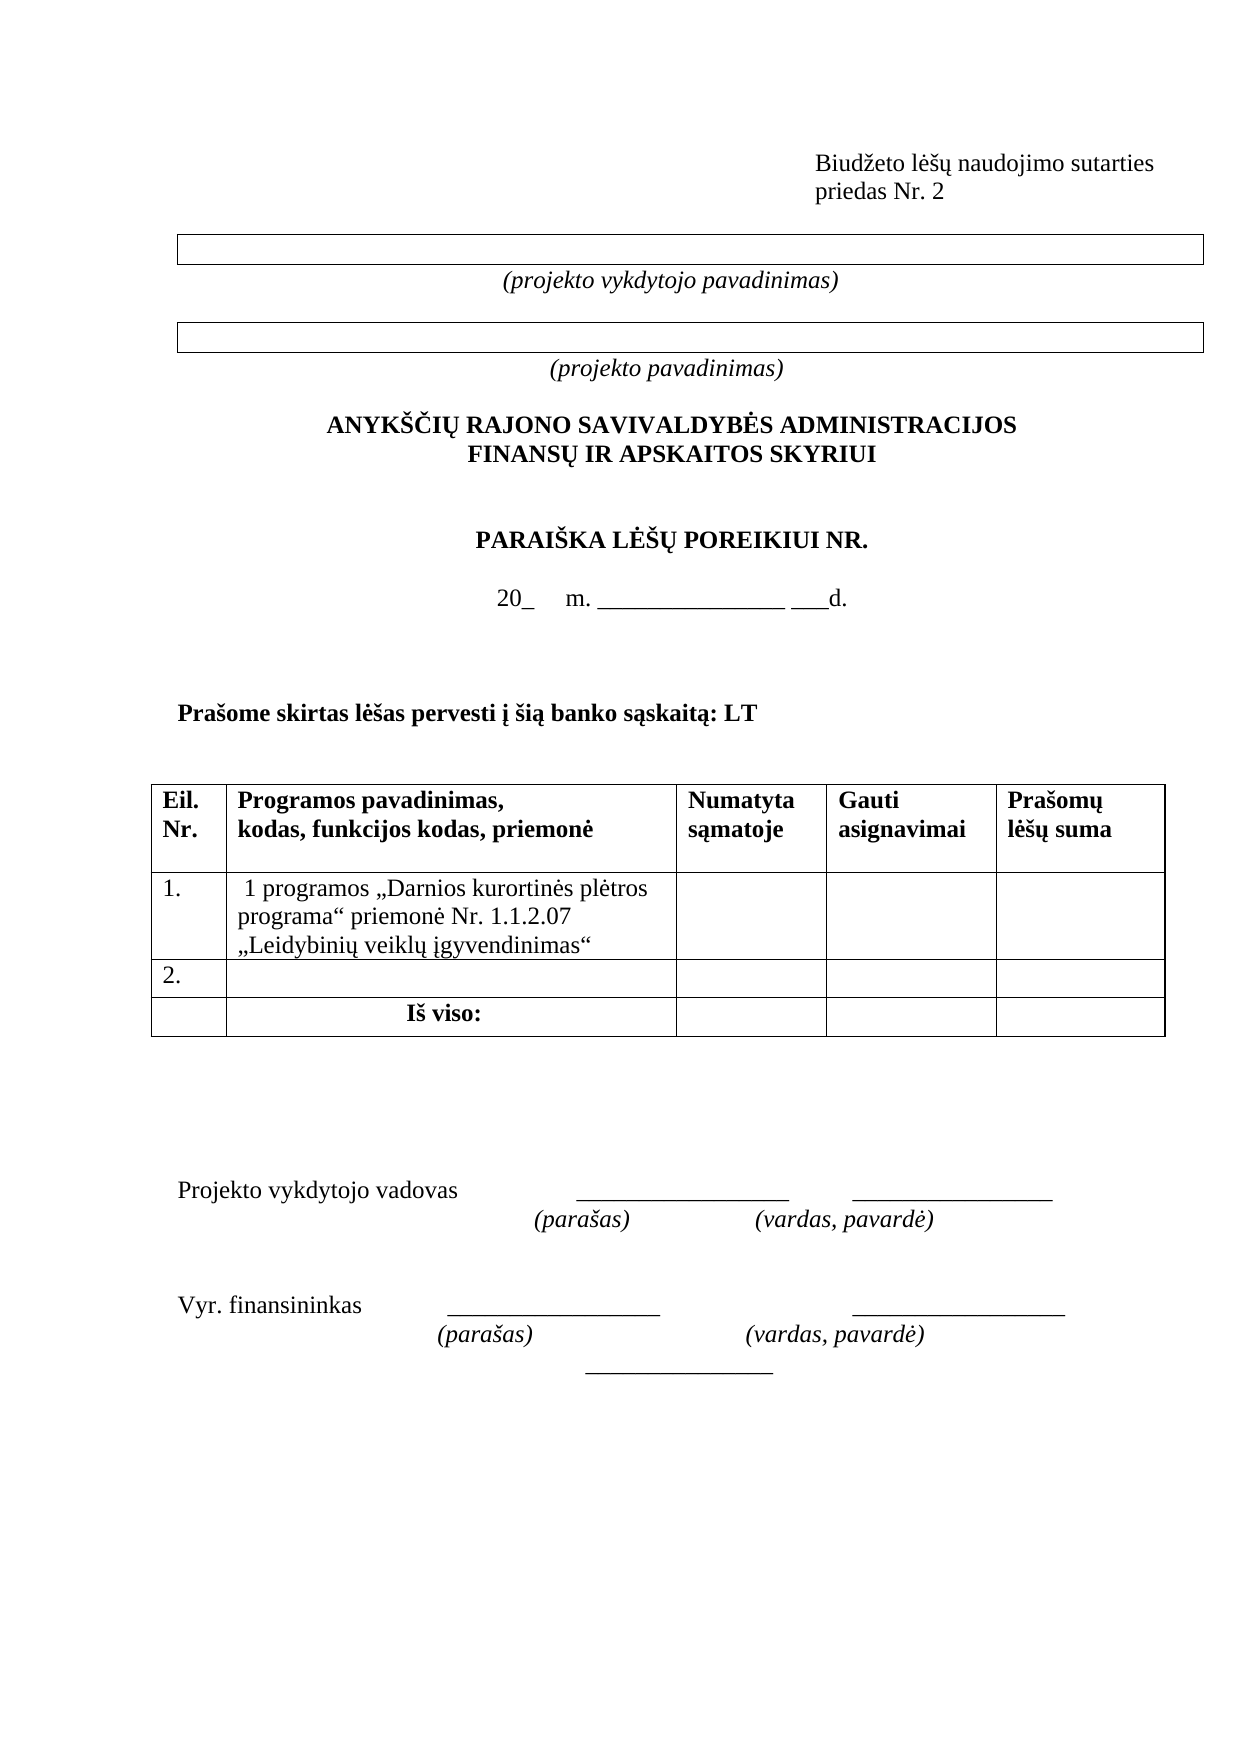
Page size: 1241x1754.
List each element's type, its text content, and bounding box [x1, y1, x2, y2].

table_header Eil. Nr. [152, 785, 226, 872]
table_cell [677, 873, 826, 959]
text ANYKŠČIŲ RAJONO SAVIVALDYBĖS ADMINISTRACIJOS [177, 411, 1167, 439]
text (projekto vykdytojo pavadinimas) [177, 265, 1167, 293]
table_cell [677, 960, 826, 997]
table_cell Iš viso: [227, 998, 676, 1036]
text (parašas) (vardas, pavardė) [177, 1204, 1167, 1233]
text (parašas) (vardas, pavardė) [177, 1319, 1167, 1348]
table_header Prašomų lėšų suma [997, 785, 1164, 872]
text Vyr. finansininkas _________________ _________________ [177, 1291, 1167, 1319]
text (projekto pavadinimas) [169, 353, 1167, 382]
text Biudžeto lėšų naudojimo sutarties priedas Nr. 2 [815, 148, 1167, 205]
text PARAIŠKA LĖŠŲ POREIKIUI NR. [177, 526, 1167, 554]
table_cell [677, 998, 826, 1036]
table_cell [227, 960, 676, 997]
table_cell [827, 998, 996, 1036]
text Prašome skirtas lėšas pervesti į šią banko sąskaitą: LT [177, 698, 1167, 727]
text FINANSŲ IR APSKAITOS SKYRIUI [177, 439, 1167, 468]
table_cell 1 programos „Darnios kurortinės plėtros programa“ priemonė Nr. 1.1.2.07 „Leidybinių veiklų įgyvendinimas“ [227, 873, 676, 959]
table_cell [827, 960, 996, 997]
table_cell [827, 873, 996, 959]
table_header [178, 235, 1203, 264]
table_header Gauti asignavimai [827, 785, 996, 872]
table_cell 1. [152, 873, 226, 959]
text 20_ m. _______________ ___d. [177, 583, 1167, 612]
table_cell [997, 960, 1164, 997]
table_header Numatyta sąmatoje [677, 785, 826, 872]
table_cell 2. [152, 960, 226, 997]
table_header [178, 323, 1203, 352]
text _______________ [177, 1348, 1181, 1377]
table_cell [152, 998, 226, 1036]
table_cell [997, 998, 1164, 1036]
text Projekto vykdytojo vadovas _________________ ________________ [177, 1176, 1167, 1204]
table_header Programos pavadinimas, kodas, funkcijos kodas, priemonė [227, 785, 676, 872]
table_cell [997, 873, 1164, 959]
